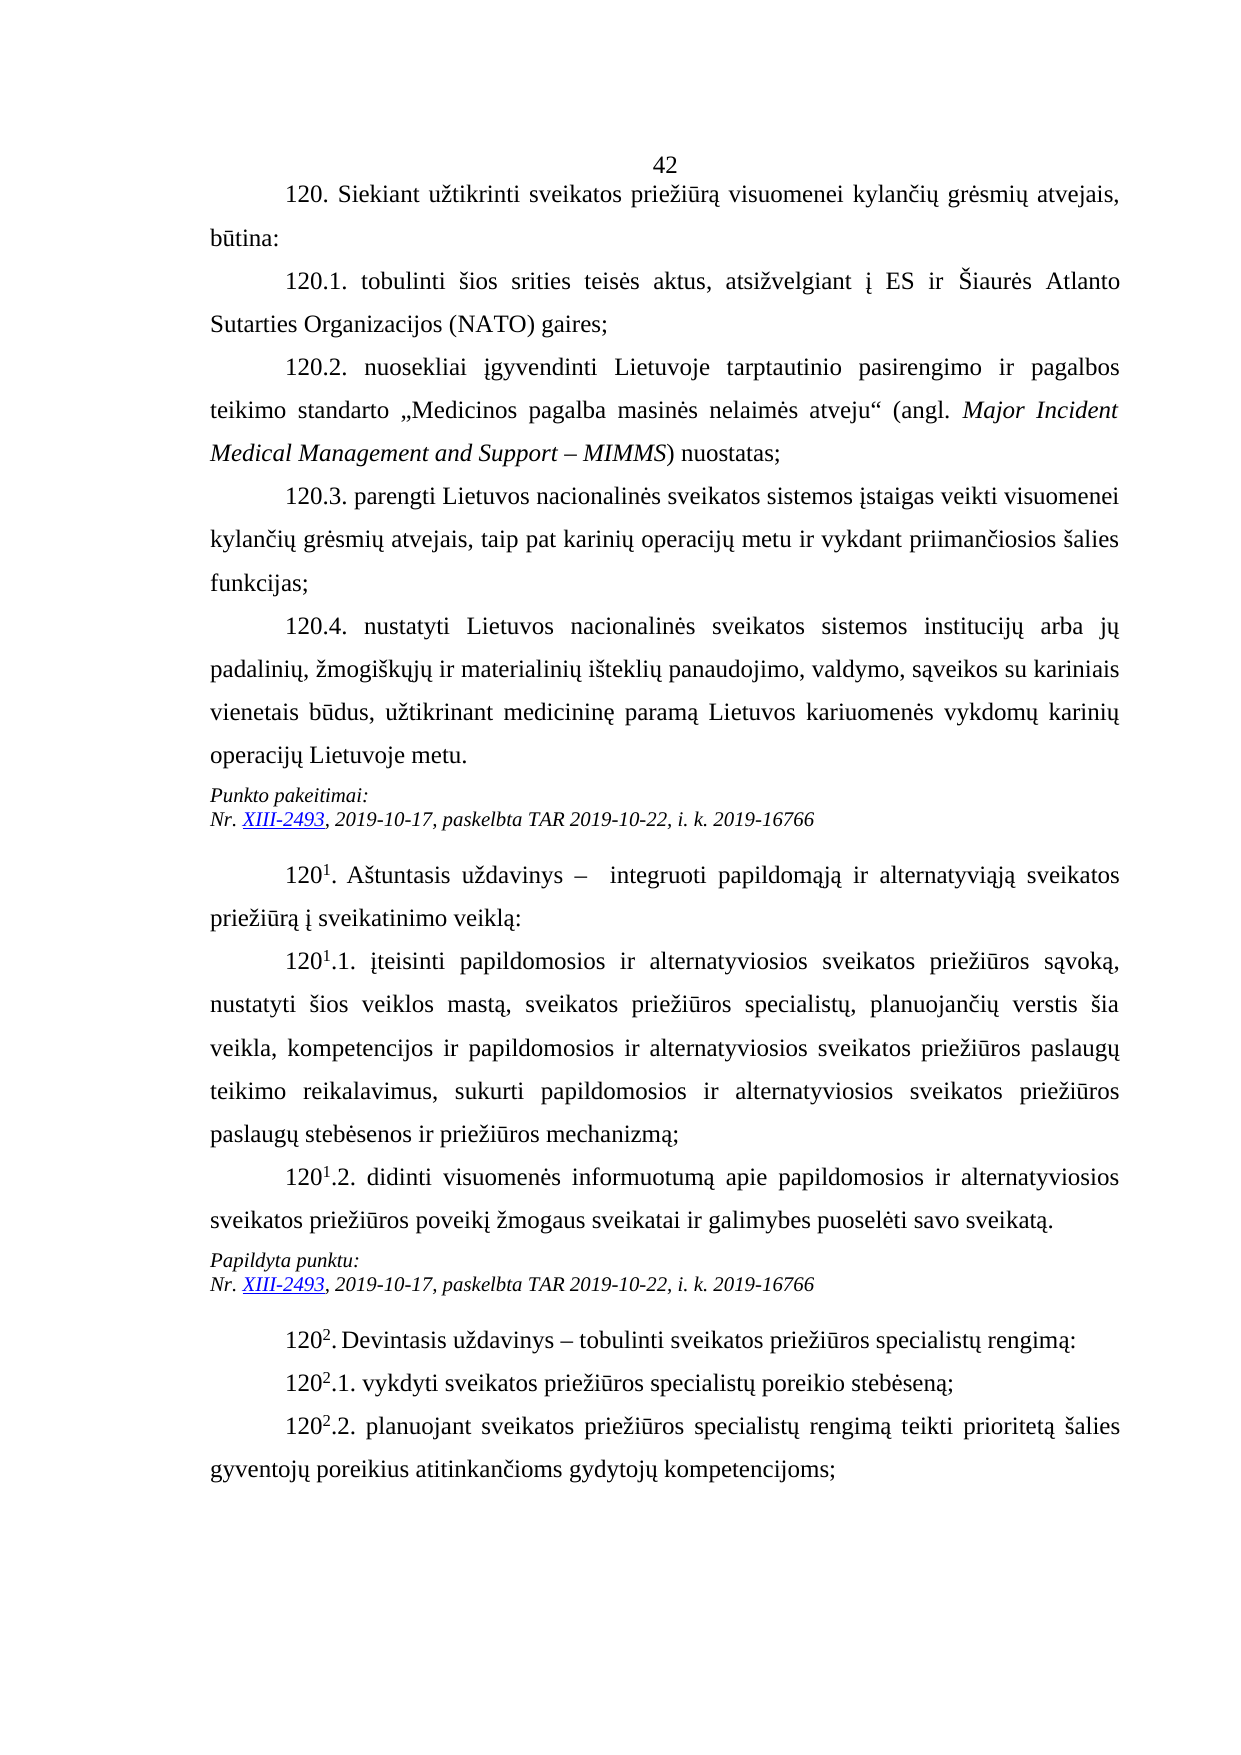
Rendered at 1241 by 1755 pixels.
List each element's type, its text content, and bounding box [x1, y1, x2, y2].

text 1201.1. įteisinti papildomosios ir alternatyviosios sveikatos priežiūros sąvoką, nustatyti šios veiklos mastą, sveikatos priežiūros specialistų, planuojančių verstis šia veikla, kompetencijos ir papildomosios ir alternatyviosios sveikatos priežiūros paslaugų teikimo reikalavimus, sukurti papildomosios ir alternatyviosios sveikatos priežiūros paslaugų stebėsenos ir priežiūros mechanizmą; [210, 946, 1120, 1148]
text 120.2. nuosekliai įgyvendinti Lietuvoje tarptautinio pasirengimo ir pagalbos teikimo standarto „Medicinos pagalba masinės nelaimės atveju“ (angl. Major Incident Medical Management and Support – MIMMS) nuostatas; [210, 352, 1120, 467]
text 120. Siekiant užtikrinti sveikatos priežiūrą visuomenei kylančių grėsmių atvejais, būtina: [210, 179, 1120, 251]
text 120.1. tobulinti šios srities teisės aktus, atsižvelgiant į ES ir Šiaurės Atlanto Sutarties Organizacijos (NATO) gaires; [210, 266, 1120, 338]
text 120.3. parengti Lietuvos nacionalinės sveikatos sistemos įstaigas veikti visuomenei kylančių grėsmių atvejais, taip pat karinių operacijų metu ir vykdant priimančiosios šalies funkcijas; [210, 481, 1120, 596]
text Punkto pakeitimai: [210, 783, 1120, 807]
text Papildyta punktu: [210, 1248, 1120, 1272]
text 120.4. nustatyti Lietuvos nacionalinės sveikatos sistemos institucijų arba jų padalinių, žmogiškųjų ir materialinių išteklių panaudojimo, valdymo, sąveikos su kariniais vienetais būdus, užtikrinant medicininę paramą Lietuvos kariuomenės vykdomų karinių operacijų Lietuvoje metu. [210, 611, 1120, 769]
text Nr. XIII-2493, 2019-10-17, paskelbta TAR 2019-10-22, i. k. 2019-16766 [210, 807, 1120, 831]
text 1201.2. didinti visuomenės informuotumą apie papildomosios ir alternatyviosios sveikatos priežiūros poveikį žmogaus sveikatai ir galimybes puoselėti savo sveikatą. [210, 1162, 1120, 1234]
text 1202. Devintasis uždavinys – tobulinti sveikatos priežiūros specialistų rengimą: [210, 1325, 1120, 1354]
text 1201. Aštuntasis uždavinys – integruoti papildomąją ir alternatyviąją sveikatos priežiūrą į sveikatinimo veiklą: [210, 860, 1120, 932]
text 1202.2. planuojant sveikatos priežiūros specialistų rengimą teikti prioritetą šalies gyventojų poreikius atitinkančioms gydytojų kompetencijoms; [210, 1411, 1120, 1483]
text Nr. XIII-2493, 2019-10-17, paskelbta TAR 2019-10-22, i. k. 2019-16766 [210, 1272, 1120, 1296]
text 1202.1. vykdyti sveikatos priežiūros specialistų poreikio stebėseną; [210, 1368, 1120, 1397]
